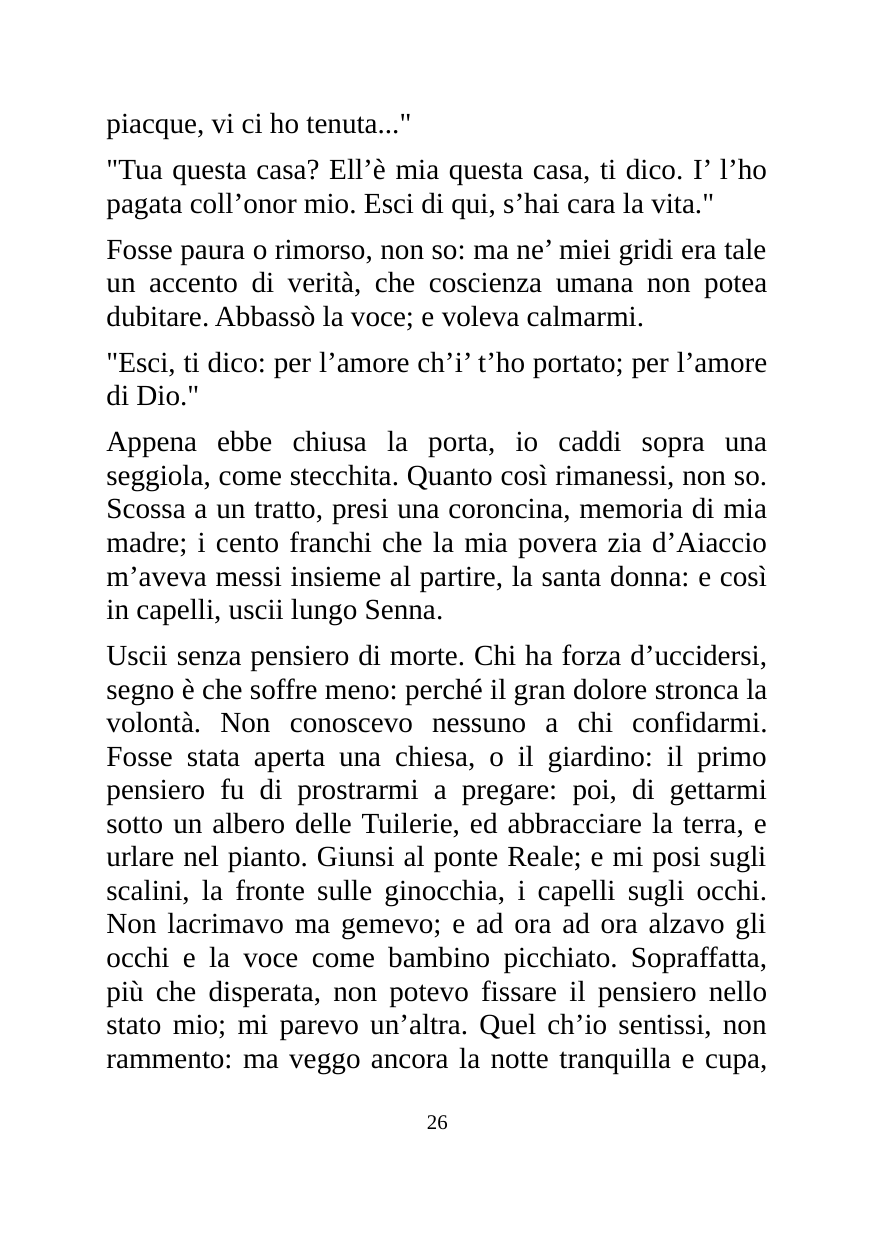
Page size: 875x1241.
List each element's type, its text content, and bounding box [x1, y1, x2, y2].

text piacque, vi ci ho tenuta..." [106, 106, 768, 140]
text "Tua questa casa? Ell’è mia questa casa, ti dico. I’ l’ho pagata coll’onor mio. Esci di qui, s’hai cara la vita." [106, 152, 768, 219]
text Appena ebbe chiusa la porta, io caddi sopra una seggiola, come stecchita. Quanto così rimanessi, non so. Scossa a un tratto, presi una coroncina, memoria di mia madre; i cento franchi che la mia povera zia d’Aiaccio m’aveva messi insieme al partire, la santa donna: e così in capelli, uscii lungo Senna. [106, 424, 768, 626]
text "Esci, ti dico: per l’amore ch’i’ t’ho portato; per l’amore di Dio." [106, 345, 768, 412]
text Uscii senza pensiero di morte. Chi ha forza d’uccidersi, segno è che soffre meno: perché il gran dolore stronca la volontà. Non conoscevo nessuno a chi confidarmi. Fosse stata aperta una chiesa, o il giardino: il primo pensiero fu di prostrarmi a pregare: poi, di gettarmi sotto un albero delle Tuilerie, ed abbracciare la terra, e urlare nel pianto. Giunsi al ponte Reale; e mi posi sugli scalini, la fronte sulle ginocchia, i capelli sugli occhi. Non lacrimavo ma gemevo; e ad ora ad ora alzavo gli occhi e la voce come bambino picchiato. Sopraffatta, più che disperata, non potevo fissare il pensiero nello stato mio; mi parevo un’altra. Quel ch’io sentissi, non rammento: ma veggo ancora la notte tranquilla e cupa, [106, 638, 768, 1074]
text Fosse paura o rimorso, non so: ma ne’ miei gridi era tale un accento di verità, che coscienza umana non potea dubitare. Abbassò la voce; e voleva calmarmi. [106, 232, 768, 332]
